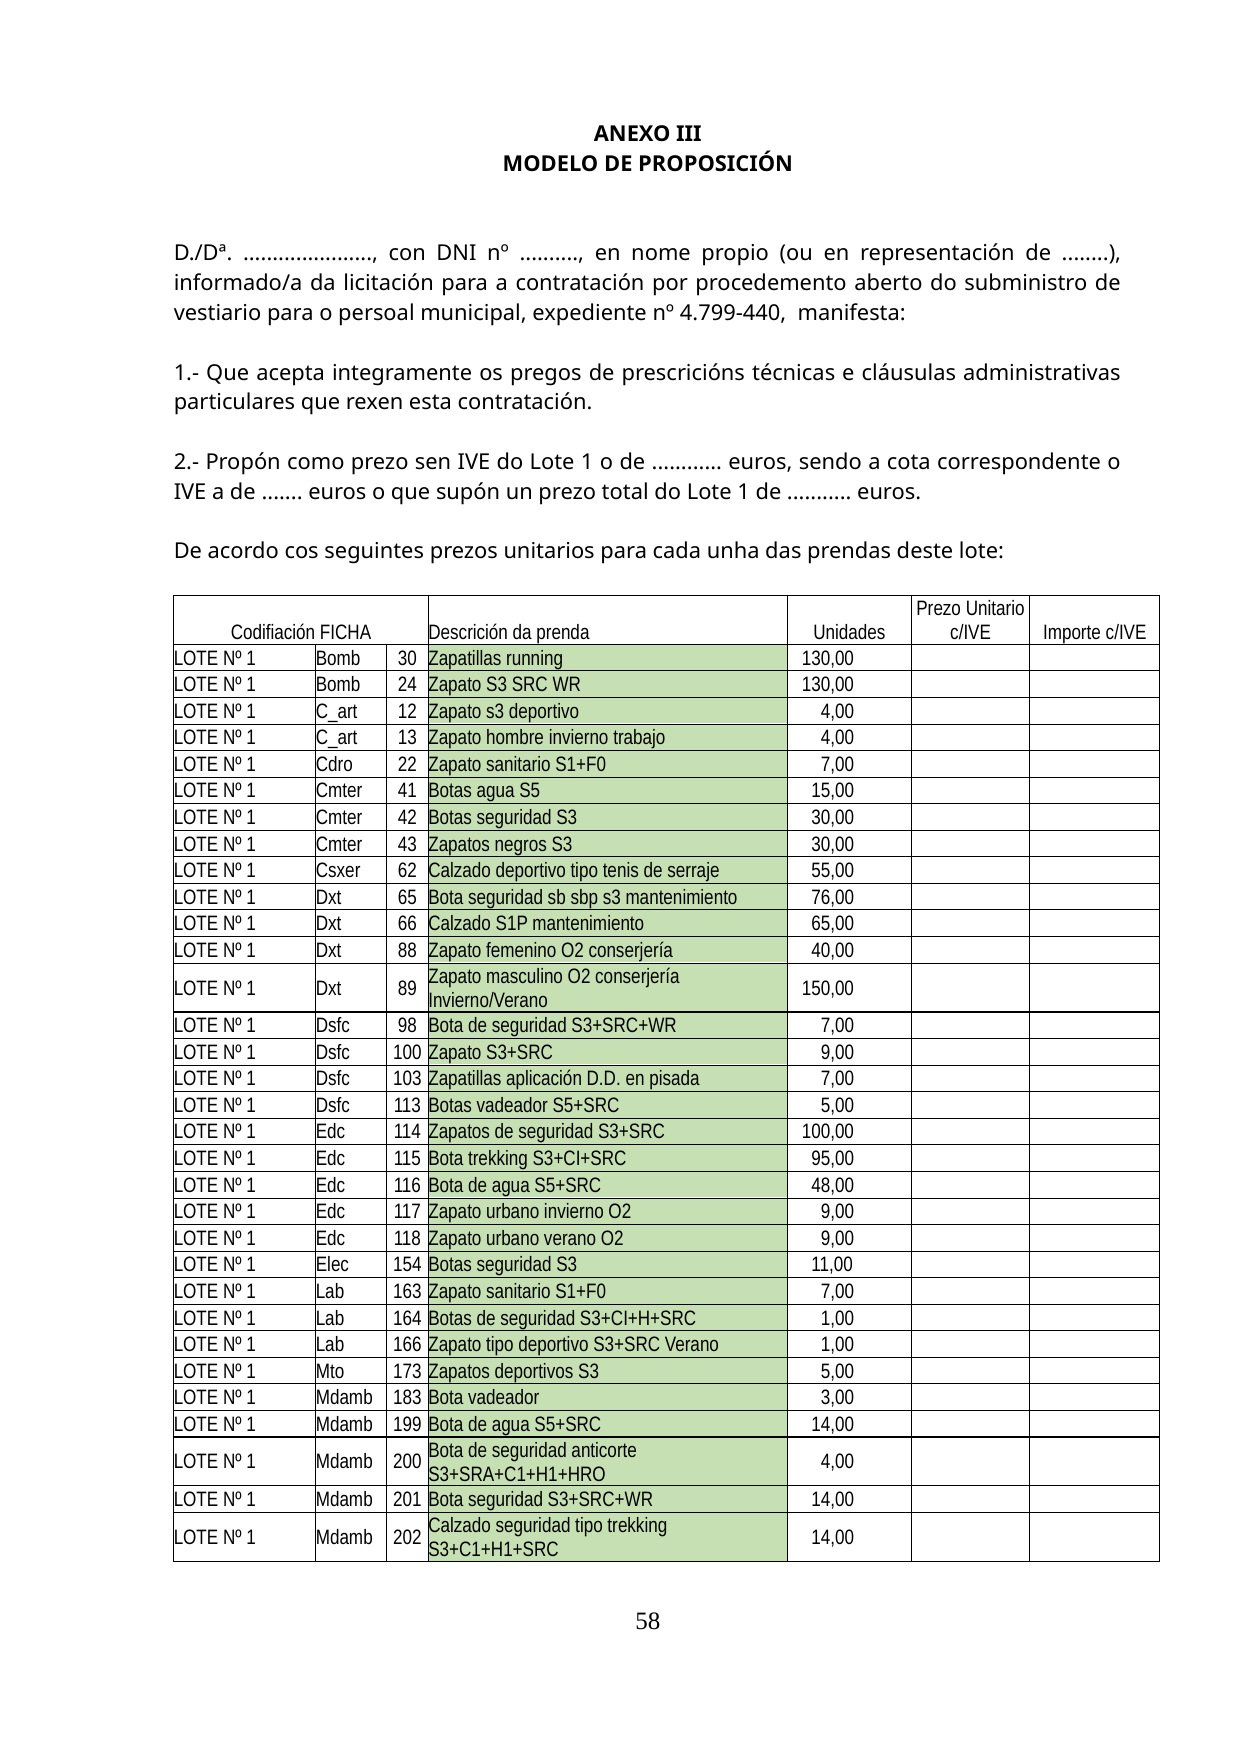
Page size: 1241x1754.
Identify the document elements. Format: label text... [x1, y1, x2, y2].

table_cell 9,00 [788, 1225, 911, 1251]
table_cell [912, 1252, 1029, 1277]
table_cell [1030, 1438, 1159, 1485]
table_cell [1030, 857, 1159, 883]
table_cell Bota de seguridad anticorte S3+SRA+C1+H1+HRO [429, 1438, 787, 1485]
table_cell [1030, 1278, 1159, 1304]
table_cell LOTE Nº 1 [174, 910, 315, 936]
table_cell Zapato sanitario S1+F0 [429, 751, 787, 777]
table_cell [1030, 1013, 1159, 1038]
table_cell LOTE Nº 1 [174, 1411, 315, 1436]
table_cell LOTE Nº 1 [174, 1172, 315, 1197]
table_cell LOTE Nº 1 [174, 1092, 315, 1118]
table_cell LOTE Nº 1 [174, 1013, 315, 1038]
table_cell [1030, 1252, 1159, 1277]
table_cell [912, 1013, 1029, 1038]
table_cell [912, 1092, 1029, 1118]
table_cell [912, 1305, 1029, 1330]
table_cell 116 [387, 1172, 428, 1197]
table_cell 5,00 [788, 1358, 911, 1383]
table_cell Edc [316, 1199, 386, 1224]
table_cell LOTE Nº 1 [174, 1066, 315, 1091]
table_cell 7,00 [788, 751, 911, 777]
table_header Descrición da prenda [429, 596, 787, 644]
table_cell Zapato urbano verano O2 [429, 1225, 787, 1251]
table_cell 62 [387, 857, 428, 883]
table_cell LOTE Nº 1 [174, 1199, 315, 1224]
table_cell 40,00 [788, 937, 911, 962]
table_cell Botas de seguridad S3+CI+H+SRC [429, 1305, 787, 1330]
table_cell LOTE Nº 1 [174, 1252, 315, 1277]
table_cell 5,00 [788, 1092, 911, 1118]
table_cell LOTE Nº 1 [174, 778, 315, 803]
table_cell Cmter [316, 831, 386, 856]
table_cell Botas seguridad S3 [429, 1252, 787, 1277]
table_cell Bota de seguridad S3+SRC+WR [429, 1013, 787, 1038]
table_cell [912, 804, 1029, 830]
table_cell [912, 671, 1029, 697]
table_cell Mdamb [316, 1384, 386, 1410]
table_cell [912, 1172, 1029, 1197]
table_cell 55,00 [788, 857, 911, 883]
table_cell Botas seguridad S3 [429, 804, 787, 830]
table_cell 4,00 [788, 1438, 911, 1485]
table_cell Bota seguridad S3+SRC+WR [429, 1486, 787, 1512]
table_cell Csxer [316, 857, 386, 883]
table_cell 14,00 [788, 1411, 911, 1436]
table_cell LOTE Nº 1 [174, 1358, 315, 1383]
table_cell 98 [387, 1013, 428, 1038]
table_cell 14,00 [788, 1486, 911, 1512]
table_cell Lab [316, 1305, 386, 1330]
table_cell [912, 725, 1029, 750]
table_header Importe c/IVE [1030, 596, 1159, 644]
table_cell 15,00 [788, 778, 911, 803]
table_cell 48,00 [788, 1172, 911, 1197]
table_cell Dsfc [316, 1066, 386, 1091]
table_cell LOTE Nº 1 [174, 831, 315, 856]
table_cell 163 [387, 1278, 428, 1304]
table_cell Zapato femenino O2 conserjería [429, 937, 787, 962]
table_cell 113 [387, 1092, 428, 1118]
table_cell LOTE Nº 1 [174, 1513, 315, 1561]
table_cell C_art [316, 725, 386, 750]
table_cell [912, 1384, 1029, 1410]
table_cell 30,00 [788, 804, 911, 830]
table_cell 100,00 [788, 1119, 911, 1144]
table_cell Bota de agua S5+SRC [429, 1172, 787, 1197]
table_cell 202 [387, 1513, 428, 1561]
table_cell Calzado S1P mantenimiento [429, 910, 787, 936]
table_cell 65 [387, 884, 428, 909]
table_cell Zapato sanitario S1+F0 [429, 1278, 787, 1304]
table_cell [1030, 1358, 1159, 1383]
table_cell [1030, 1513, 1159, 1561]
text ANEXO III [173, 118, 1122, 148]
table_cell 11,00 [788, 1252, 911, 1277]
table_cell [912, 698, 1029, 723]
table_cell 43 [387, 831, 428, 856]
table_cell [912, 1513, 1029, 1561]
table_cell [1030, 1411, 1159, 1436]
table_cell 14,00 [788, 1513, 911, 1561]
table_cell Mdamb [316, 1486, 386, 1512]
table_cell Mdamb [316, 1513, 386, 1561]
table_cell Zapatos de seguridad S3+SRC [429, 1119, 787, 1144]
table_cell [912, 910, 1029, 936]
table_cell Zapato s3 deportivo [429, 698, 787, 723]
table_cell Dsfc [316, 1013, 386, 1038]
table_cell 201 [387, 1486, 428, 1512]
table_cell Botas vadeador S5+SRC [429, 1092, 787, 1118]
table_cell Mto [316, 1358, 386, 1383]
table_cell 22 [387, 751, 428, 777]
table_cell 173 [387, 1358, 428, 1383]
table_cell 7,00 [788, 1066, 911, 1091]
table_cell [1030, 1092, 1159, 1118]
table_cell 166 [387, 1331, 428, 1357]
table_cell [912, 1199, 1029, 1224]
table_cell Zapato S3 SRC WR [429, 671, 787, 697]
table_cell 115 [387, 1145, 428, 1171]
table_cell Dxt [316, 884, 386, 909]
text D./Dª. ......................, con DNI nº .........., en nome propio (ou en representación de ........), informado/a da licitación para a contratación por procedemento aberto do subministro de vestiario para o persoal municipal, expediente nº 4.799-440, manifesta: [173, 237, 1122, 327]
table_cell LOTE Nº 1 [174, 1278, 315, 1304]
table_cell [1030, 804, 1159, 830]
table_cell 66 [387, 910, 428, 936]
table_cell Dxt [316, 910, 386, 936]
table_cell [1030, 725, 1159, 750]
table_cell 3,00 [788, 1384, 911, 1410]
table_cell [1030, 698, 1159, 723]
table_cell [912, 1066, 1029, 1091]
table_cell [1030, 1384, 1159, 1410]
table_cell 183 [387, 1384, 428, 1410]
table_cell LOTE Nº 1 [174, 671, 315, 697]
table_cell 12 [387, 698, 428, 723]
table_cell LOTE Nº 1 [174, 964, 315, 1011]
table_cell LOTE Nº 1 [174, 1145, 315, 1171]
table_cell [1030, 1066, 1159, 1091]
table_cell Zapatos deportivos S3 [429, 1358, 787, 1383]
table_cell LOTE Nº 1 [174, 1331, 315, 1357]
table_cell Zapatillas running [429, 645, 787, 670]
table_cell [912, 778, 1029, 803]
table_cell LOTE Nº 1 [174, 698, 315, 723]
table_cell [912, 1438, 1029, 1485]
table_cell 164 [387, 1305, 428, 1330]
table_cell LOTE Nº 1 [174, 645, 315, 670]
table_header Codifiación FICHA [174, 596, 428, 644]
table_cell Edc [316, 1119, 386, 1144]
table_cell [912, 751, 1029, 777]
table_cell 200 [387, 1438, 428, 1485]
table_cell [912, 1486, 1029, 1512]
table_cell [1030, 645, 1159, 670]
table_cell Dsfc [316, 1092, 386, 1118]
table_cell Calzado deportivo tipo tenis de serraje [429, 857, 787, 883]
table_cell 41 [387, 778, 428, 803]
table_cell 1,00 [788, 1305, 911, 1330]
table_cell Zapatos negros S3 [429, 831, 787, 856]
table_cell [912, 1358, 1029, 1383]
table_cell Botas agua S5 [429, 778, 787, 803]
table_cell Lab [316, 1331, 386, 1357]
table_cell [1030, 1486, 1159, 1512]
table_cell 150,00 [788, 964, 911, 1011]
table_cell Cdro [316, 751, 386, 777]
table_cell LOTE Nº 1 [174, 751, 315, 777]
table_cell LOTE Nº 1 [174, 725, 315, 750]
table_cell Mdamb [316, 1411, 386, 1436]
table_cell 130,00 [788, 645, 911, 670]
table_cell Lab [316, 1278, 386, 1304]
table_cell [912, 1225, 1029, 1251]
table_cell Bota vadeador [429, 1384, 787, 1410]
table_cell Zapato hombre invierno trabajo [429, 725, 787, 750]
table_cell 95,00 [788, 1145, 911, 1171]
table_cell Cmter [316, 778, 386, 803]
table_cell [912, 1331, 1029, 1357]
table_cell Bota seguridad sb sbp s3 mantenimiento [429, 884, 787, 909]
table_cell Bomb [316, 671, 386, 697]
table_cell [912, 964, 1029, 1011]
table_cell Mdamb [316, 1438, 386, 1485]
table_cell [1030, 1305, 1159, 1330]
table_header Prezo Unitario c/IVE [912, 596, 1029, 644]
table_cell [1030, 884, 1159, 909]
table_cell LOTE Nº 1 [174, 1486, 315, 1512]
table_cell 9,00 [788, 1039, 911, 1064]
table_cell [1030, 671, 1159, 697]
table_cell 103 [387, 1066, 428, 1091]
table_cell Zapatillas aplicación D.D. en pisada [429, 1066, 787, 1091]
table_cell 4,00 [788, 698, 911, 723]
table_cell 76,00 [788, 884, 911, 909]
table_cell LOTE Nº 1 [174, 1039, 315, 1064]
table_cell Zapato S3+SRC [429, 1039, 787, 1064]
table_cell Dxt [316, 937, 386, 962]
table_cell 1,00 [788, 1331, 911, 1357]
table_cell LOTE Nº 1 [174, 937, 315, 962]
table_cell Elec [316, 1252, 386, 1277]
table_cell LOTE Nº 1 [174, 1119, 315, 1144]
text 2.- Propón como prezo sen IVE do Lote 1 o de ............ euros, sendo a cota correspondente o IVE a de ....... euros o que supón un prezo total do Lote 1 de ........... euros. [173, 446, 1122, 505]
text 1.- Que acepta integramente os pregos de prescricións técnicas e cláusulas administrativas particulares que rexen esta contratación. [173, 356, 1122, 416]
table_cell 7,00 [788, 1278, 911, 1304]
table_cell [1030, 964, 1159, 1011]
table_cell 4,00 [788, 725, 911, 750]
table_cell 117 [387, 1199, 428, 1224]
table_cell Cmter [316, 804, 386, 830]
table_cell [912, 937, 1029, 962]
table_cell 100 [387, 1039, 428, 1064]
table_cell LOTE Nº 1 [174, 884, 315, 909]
table_cell 13 [387, 725, 428, 750]
table_cell [1030, 1199, 1159, 1224]
table_cell 88 [387, 937, 428, 962]
table_cell [912, 1411, 1029, 1436]
table_cell 114 [387, 1119, 428, 1144]
text MODELO DE PROPOSICIÓN [173, 148, 1122, 178]
table_cell 30 [387, 645, 428, 670]
table_cell 199 [387, 1411, 428, 1436]
table_cell Zapato tipo deportivo S3+SRC Verano [429, 1331, 787, 1357]
table_cell Bomb [316, 645, 386, 670]
table_cell LOTE Nº 1 [174, 857, 315, 883]
table_cell [1030, 1119, 1159, 1144]
table_cell 7,00 [788, 1013, 911, 1038]
table_cell Edc [316, 1225, 386, 1251]
table_cell 9,00 [788, 1199, 911, 1224]
table_cell 130,00 [788, 671, 911, 697]
table_cell [1030, 751, 1159, 777]
table_cell [912, 1039, 1029, 1064]
table_cell Edc [316, 1172, 386, 1197]
table_cell LOTE Nº 1 [174, 1305, 315, 1330]
table_cell [1030, 778, 1159, 803]
text De acordo cos seguintes prezos unitarios para cada unha das prendas deste lote: [173, 535, 1122, 565]
table_cell LOTE Nº 1 [174, 1225, 315, 1251]
table_cell Edc [316, 1145, 386, 1171]
table_cell [912, 857, 1029, 883]
table_cell 65,00 [788, 910, 911, 936]
table_cell [912, 884, 1029, 909]
table_cell Bota trekking S3+CI+SRC [429, 1145, 787, 1171]
table_cell [1030, 1225, 1159, 1251]
table_cell Calzado seguridad tipo trekking S3+C1+H1+SRC [429, 1513, 787, 1561]
table_cell [912, 831, 1029, 856]
table_cell 118 [387, 1225, 428, 1251]
table_cell Zapato urbano invierno O2 [429, 1199, 787, 1224]
table_cell [1030, 1331, 1159, 1357]
table_cell 89 [387, 964, 428, 1011]
table_cell Dxt [316, 964, 386, 1011]
table_cell LOTE Nº 1 [174, 804, 315, 830]
table_cell C_art [316, 698, 386, 723]
table_cell LOTE Nº 1 [174, 1384, 315, 1410]
table_cell [1030, 1039, 1159, 1064]
table_header Unidades [788, 596, 911, 644]
table_cell LOTE Nº 1 [174, 1438, 315, 1485]
table_cell [912, 645, 1029, 670]
table_cell Dsfc [316, 1039, 386, 1064]
table_cell [1030, 910, 1159, 936]
table_cell Bota de agua S5+SRC [429, 1411, 787, 1436]
table_cell [1030, 831, 1159, 856]
table_cell [1030, 1172, 1159, 1197]
table_cell [1030, 937, 1159, 962]
table_cell 42 [387, 804, 428, 830]
table_cell 30,00 [788, 831, 911, 856]
table_cell 154 [387, 1252, 428, 1277]
table_cell Zapato masculino O2 conserjería Invierno/Verano [429, 964, 787, 1011]
table_cell [912, 1278, 1029, 1304]
table_cell [912, 1145, 1029, 1171]
table_cell 24 [387, 671, 428, 697]
table_cell [912, 1119, 1029, 1144]
table_cell [1030, 1145, 1159, 1171]
